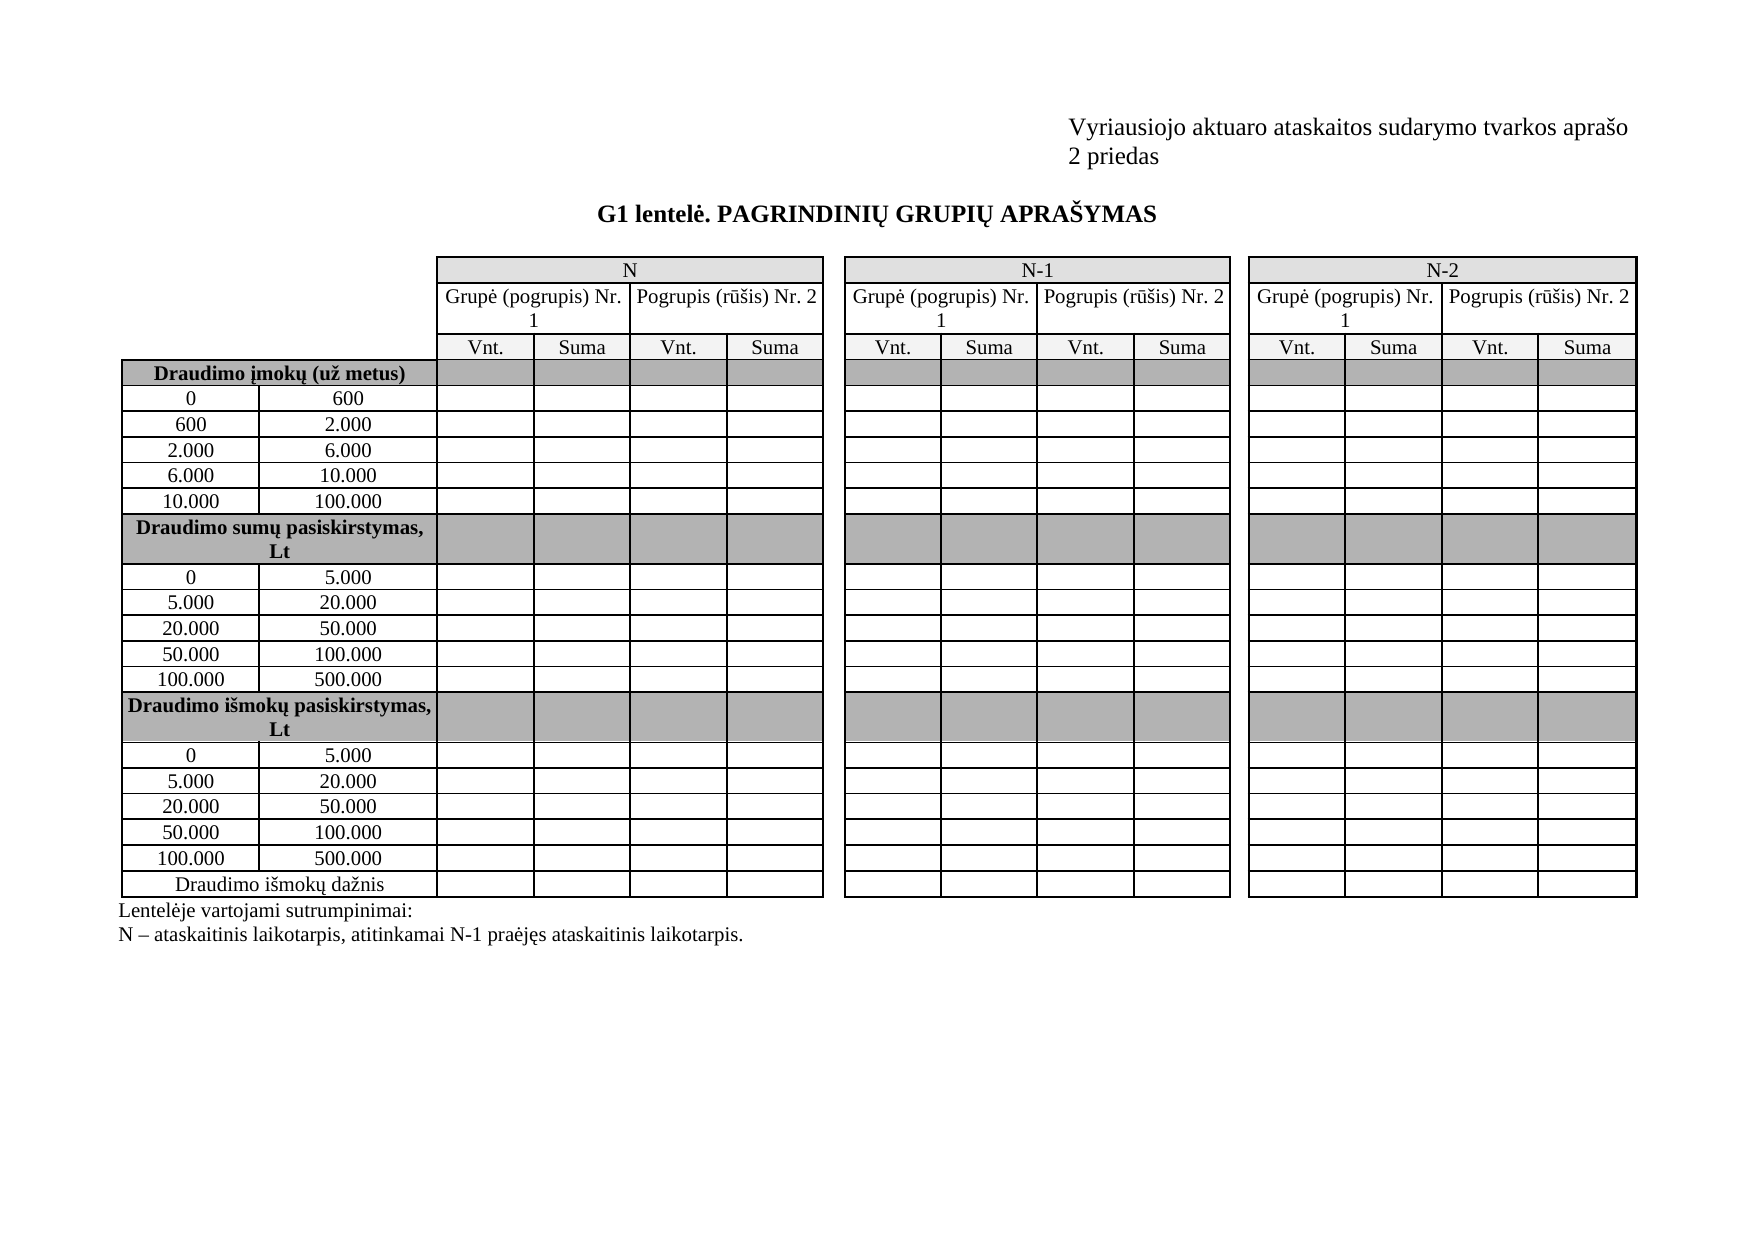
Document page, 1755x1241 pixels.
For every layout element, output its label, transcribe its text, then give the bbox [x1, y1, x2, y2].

table_cell [438, 743, 533, 767]
table_cell [1443, 463, 1537, 487]
table_cell [942, 438, 1036, 462]
table_cell [1443, 616, 1537, 640]
table_cell [1443, 565, 1537, 589]
table_cell [1038, 565, 1133, 589]
table_cell [438, 846, 533, 869]
table_header N-1 [846, 258, 1229, 282]
table_cell [1231, 741, 1248, 767]
table_cell Vnt. [1443, 335, 1537, 359]
table_cell [1539, 489, 1635, 513]
table_cell [1231, 282, 1248, 332]
table_cell [1346, 794, 1441, 818]
table_cell Suma [728, 335, 822, 359]
table_cell [728, 515, 822, 563]
table_cell [535, 667, 629, 691]
table_cell [728, 386, 822, 410]
table_cell [631, 565, 726, 589]
table_cell [1539, 693, 1635, 741]
table_cell 100.000 [260, 820, 436, 844]
table_cell [942, 642, 1036, 666]
table_cell [438, 565, 533, 589]
table_cell [824, 767, 844, 793]
table_cell [1231, 767, 1248, 793]
table_cell [942, 743, 1036, 767]
table_cell [846, 360, 940, 385]
table_cell [631, 820, 726, 844]
table_cell [1346, 642, 1441, 666]
table_cell [1231, 385, 1248, 410]
table_cell [259, 333, 436, 359]
table_cell 5.000 [123, 769, 258, 793]
table_cell [631, 693, 726, 741]
table_cell [728, 667, 822, 691]
table_cell [438, 463, 533, 487]
table_cell [1250, 693, 1344, 741]
text Vyriausiojo aktuaro ataskaitos sudarymo tvarkos aprašo [1068, 112, 1636, 141]
table_cell [1539, 386, 1635, 410]
table_cell [824, 282, 844, 332]
table_cell [438, 794, 533, 818]
table_cell [1231, 691, 1248, 741]
table_cell Vnt. [1250, 335, 1344, 359]
table_cell [1135, 667, 1229, 691]
table_cell 2.000 [123, 438, 258, 462]
table_cell 600 [260, 386, 436, 410]
table_cell [1346, 565, 1441, 589]
table_cell 100.000 [123, 667, 258, 691]
table_cell 50.000 [123, 820, 258, 844]
table_cell [1250, 769, 1344, 793]
table_cell [942, 412, 1036, 436]
table_cell [728, 463, 822, 487]
table_cell [824, 870, 844, 896]
table_cell [824, 410, 844, 436]
table_cell [631, 590, 726, 614]
text Lentelėje vartojami sutrumpinimai: [118, 898, 1636, 922]
table_cell [942, 360, 1036, 385]
text N – ataskaitinis laikotarpis, atitinkamai N-1 praėjęs ataskaitinis laikotarpis. [118, 922, 1636, 946]
table_cell [1038, 743, 1133, 767]
table_cell [1346, 412, 1441, 436]
table_cell [1443, 360, 1537, 385]
table_cell [438, 515, 533, 563]
table_cell Suma [1346, 335, 1441, 359]
table_cell [1135, 642, 1229, 666]
table_cell [1250, 489, 1344, 513]
table_cell [122, 333, 259, 359]
table_cell [535, 386, 629, 410]
table_cell [1443, 438, 1537, 462]
table_cell 20.000 [123, 616, 258, 640]
table_cell [1443, 820, 1537, 844]
table_cell [846, 438, 940, 462]
table_cell [942, 489, 1036, 513]
table_cell [1250, 438, 1344, 462]
table_cell [1038, 360, 1133, 385]
table_cell [1135, 872, 1229, 896]
table_cell 20.000 [260, 590, 436, 614]
table_cell [942, 693, 1036, 741]
table_cell [535, 590, 629, 614]
table_cell [1135, 360, 1229, 385]
table_cell [728, 438, 822, 462]
table_cell [942, 590, 1036, 614]
table_cell Grupė (pogrupis) Nr. 1 [1250, 284, 1441, 332]
table_cell [535, 642, 629, 666]
table_cell [1346, 743, 1441, 767]
table_cell Suma [1135, 335, 1229, 359]
table_cell [1539, 872, 1635, 896]
table_cell [728, 820, 822, 844]
table_cell [728, 872, 822, 896]
table_cell [824, 640, 844, 666]
table_cell [1231, 818, 1248, 844]
table_cell [1346, 438, 1441, 462]
table_cell [1231, 589, 1248, 614]
table_cell Suma [942, 335, 1036, 359]
table_cell Vnt. [438, 335, 533, 359]
table_cell [824, 333, 844, 359]
table_cell 5.000 [260, 565, 436, 589]
table_cell [1135, 386, 1229, 410]
table_cell [535, 412, 629, 436]
table_header N-2 [1250, 258, 1635, 282]
table_cell [1443, 693, 1537, 741]
table_cell [1250, 743, 1344, 767]
table_cell [846, 743, 940, 767]
table_cell [846, 794, 940, 818]
table_cell [1443, 667, 1537, 691]
table_cell [1038, 820, 1133, 844]
table_cell [1250, 386, 1344, 410]
table_cell [1250, 360, 1344, 385]
table_cell [942, 565, 1036, 589]
table_cell [535, 489, 629, 513]
text 2 priedas [1068, 141, 1636, 170]
table_cell [728, 642, 822, 666]
table_header [1231, 256, 1248, 282]
table_cell 600 [123, 412, 258, 436]
table_cell Draudimo sumų pasiskirstymas, Lt [123, 515, 436, 563]
table_cell [1539, 769, 1635, 793]
table_cell [1539, 360, 1635, 385]
table_cell Suma [1539, 335, 1635, 359]
table_cell [1443, 590, 1537, 614]
text G1 lentelė. PAGRINDINIŲ GRUPIŲ APRAŠYMAS [118, 199, 1636, 227]
table_cell [438, 590, 533, 614]
table_cell [1135, 463, 1229, 487]
table_cell [1135, 693, 1229, 741]
table_cell [1038, 642, 1133, 666]
table_cell 50.000 [260, 794, 436, 818]
table_cell Grupė (pogrupis) Nr. 1 [438, 284, 629, 332]
table_cell [1250, 642, 1344, 666]
table_cell [631, 463, 726, 487]
table_cell [728, 412, 822, 436]
table_cell [1135, 412, 1229, 436]
table_header [824, 256, 844, 282]
table_cell [1539, 438, 1635, 462]
table_cell [1539, 743, 1635, 767]
table_cell [824, 844, 844, 869]
table_cell [438, 667, 533, 691]
table_cell [631, 412, 726, 436]
table_cell [1038, 412, 1133, 436]
table_cell [1038, 846, 1133, 869]
table_cell [846, 667, 940, 691]
table_cell [824, 793, 844, 818]
table_cell [535, 872, 629, 896]
table_cell [1231, 487, 1248, 513]
table_cell [1539, 846, 1635, 869]
table_cell [1038, 489, 1133, 513]
table_cell 6.000 [123, 463, 258, 487]
table_cell [1231, 563, 1248, 589]
table_cell [438, 360, 533, 385]
table_cell [631, 386, 726, 410]
table_cell [1135, 489, 1229, 513]
table_cell [535, 820, 629, 844]
table_cell [631, 743, 726, 767]
table_cell [824, 359, 844, 385]
table_cell [1346, 872, 1441, 896]
table_cell [535, 438, 629, 462]
table_cell 0 [123, 565, 258, 589]
table_cell 100.000 [260, 642, 436, 666]
table_cell [1539, 590, 1635, 614]
table_cell [1135, 743, 1229, 767]
table_cell [631, 360, 726, 385]
table_cell Suma [535, 335, 629, 359]
table_cell [1250, 515, 1344, 563]
table_cell [631, 489, 726, 513]
table_cell [1443, 743, 1537, 767]
table_cell [1038, 769, 1133, 793]
table_cell [535, 515, 629, 563]
table_cell [942, 872, 1036, 896]
table_cell [438, 769, 533, 793]
table_cell Pogrupis (rūšis) Nr. 2 [1038, 284, 1229, 332]
table_cell [1231, 436, 1248, 462]
table_cell [535, 565, 629, 589]
table_cell 0 [123, 743, 258, 767]
table_header [122, 256, 259, 282]
table_cell [1443, 794, 1537, 818]
table_cell [1539, 794, 1635, 818]
table_cell [438, 820, 533, 844]
table_cell [942, 794, 1036, 818]
table_cell 10.000 [123, 489, 258, 513]
table_cell [1443, 769, 1537, 793]
table_cell [1038, 667, 1133, 691]
table_cell [824, 385, 844, 410]
table_cell [1135, 846, 1229, 869]
table_cell [631, 872, 726, 896]
table_cell [846, 820, 940, 844]
table_cell [1231, 410, 1248, 436]
table_cell [1231, 614, 1248, 640]
table_cell [438, 489, 533, 513]
table_cell [1346, 489, 1441, 513]
table_cell [1231, 844, 1248, 869]
table_cell [1443, 846, 1537, 869]
table_cell [1135, 769, 1229, 793]
table_cell [846, 386, 940, 410]
table_cell [535, 360, 629, 385]
table_cell [535, 794, 629, 818]
table_cell [1346, 515, 1441, 563]
table_cell [1231, 640, 1248, 666]
table_cell [631, 794, 726, 818]
table_cell [1250, 872, 1344, 896]
table_cell [1038, 693, 1133, 741]
table_cell [631, 515, 726, 563]
table_cell [535, 616, 629, 640]
table_cell [122, 282, 259, 332]
table_cell [259, 282, 436, 332]
table_cell [1135, 438, 1229, 462]
table_cell [438, 693, 533, 741]
table_cell [728, 693, 822, 741]
table_cell 20.000 [260, 769, 436, 793]
table_cell [824, 666, 844, 691]
table_cell [728, 769, 822, 793]
table_cell Pogrupis (rūšis) Nr. 2 [631, 284, 822, 332]
table_cell [824, 691, 844, 741]
table_header N [438, 258, 822, 282]
table_cell [535, 846, 629, 869]
table_cell [1539, 515, 1635, 563]
table_cell [438, 412, 533, 436]
table_cell [631, 769, 726, 793]
table_cell [438, 386, 533, 410]
table_cell [728, 616, 822, 640]
table_cell [1231, 462, 1248, 487]
table_cell 5.000 [260, 743, 436, 767]
table_cell [846, 590, 940, 614]
table_cell [1038, 872, 1133, 896]
table_cell [942, 667, 1036, 691]
table_cell [1231, 666, 1248, 691]
table_cell 5.000 [123, 590, 258, 614]
table_cell [438, 642, 533, 666]
table_cell [1135, 565, 1229, 589]
table_cell [846, 489, 940, 513]
table_cell [728, 743, 822, 767]
table_cell 500.000 [260, 667, 436, 691]
table_cell [1231, 359, 1248, 385]
table_cell [824, 589, 844, 614]
table_cell [1539, 616, 1635, 640]
table_cell [535, 463, 629, 487]
table_cell [1135, 616, 1229, 640]
table_cell 100.000 [260, 489, 436, 513]
table_cell [631, 846, 726, 869]
table_cell [1250, 794, 1344, 818]
table_cell [942, 386, 1036, 410]
table_cell [1250, 590, 1344, 614]
table_cell [631, 616, 726, 640]
table_cell [1346, 846, 1441, 869]
table_cell [824, 513, 844, 563]
table_cell [1443, 386, 1537, 410]
table_cell [942, 515, 1036, 563]
table_cell [728, 846, 822, 869]
table_cell 2.000 [260, 412, 436, 436]
table_cell [1038, 515, 1133, 563]
table_cell [942, 820, 1036, 844]
table_cell 500.000 [260, 846, 436, 869]
table_cell [1135, 590, 1229, 614]
table_cell 50.000 [123, 642, 258, 666]
table_cell [535, 743, 629, 767]
table_cell 6.000 [260, 438, 436, 462]
table_cell Draudimo išmokų dažnis [123, 872, 436, 896]
table_cell [1250, 565, 1344, 589]
table_cell [1346, 693, 1441, 741]
table_cell [942, 769, 1036, 793]
table_cell [728, 590, 822, 614]
table_cell [1135, 515, 1229, 563]
table_cell [846, 463, 940, 487]
table_cell [1443, 489, 1537, 513]
table_cell [942, 846, 1036, 869]
table_cell [846, 693, 940, 741]
table_cell [846, 565, 940, 589]
table_cell 10.000 [260, 463, 436, 487]
table_cell [1443, 515, 1537, 563]
table_cell [1539, 565, 1635, 589]
table_cell 20.000 [123, 794, 258, 818]
table_cell Vnt. [631, 335, 726, 359]
table_cell [1250, 616, 1344, 640]
table_cell [824, 614, 844, 640]
table_cell [1346, 463, 1441, 487]
table_cell Vnt. [846, 335, 940, 359]
table_cell [824, 487, 844, 513]
table_cell [728, 489, 822, 513]
table_cell [824, 462, 844, 487]
table_cell Vnt. [1038, 335, 1133, 359]
table_cell [1250, 412, 1344, 436]
table_cell Pogrupis (rūšis) Nr. 2 [1443, 284, 1635, 332]
table_cell [1038, 590, 1133, 614]
table_cell [1539, 463, 1635, 487]
table_cell [846, 872, 940, 896]
table_cell [438, 872, 533, 896]
table_cell [846, 515, 940, 563]
table_cell [1038, 616, 1133, 640]
table_cell [846, 846, 940, 869]
table_cell [1443, 872, 1537, 896]
table_cell [1539, 412, 1635, 436]
table_cell [1346, 769, 1441, 793]
table_cell [631, 667, 726, 691]
table_cell [1250, 846, 1344, 869]
table_cell [846, 642, 940, 666]
table_cell 0 [123, 386, 258, 410]
table_cell [1231, 870, 1248, 896]
table_cell [846, 412, 940, 436]
table_cell [1231, 333, 1248, 359]
table_cell [1443, 642, 1537, 666]
table_cell [1443, 412, 1537, 436]
table_cell [1038, 463, 1133, 487]
table_cell Grupė (pogrupis) Nr. 1 [846, 284, 1036, 332]
table_cell [728, 565, 822, 589]
table_cell [942, 616, 1036, 640]
table_cell [728, 360, 822, 385]
table_cell 100.000 [123, 846, 258, 869]
table_cell [824, 818, 844, 844]
table_cell [1231, 513, 1248, 563]
table_cell [1346, 820, 1441, 844]
table_cell [1346, 590, 1441, 614]
table_cell [1038, 794, 1133, 818]
table_cell [1346, 667, 1441, 691]
table_cell [1346, 386, 1441, 410]
table_cell [1250, 667, 1344, 691]
table_cell [535, 769, 629, 793]
table_cell [1038, 438, 1133, 462]
table_cell [942, 463, 1036, 487]
table_cell 50.000 [260, 616, 436, 640]
table_cell [1231, 793, 1248, 818]
table_cell [1250, 463, 1344, 487]
table_cell [438, 438, 533, 462]
table_cell [846, 769, 940, 793]
table_cell [535, 693, 629, 741]
table_cell [1346, 360, 1441, 385]
table_cell [631, 438, 726, 462]
table_cell [1250, 820, 1344, 844]
table_cell [1135, 820, 1229, 844]
table_cell [438, 616, 533, 640]
table_cell [846, 616, 940, 640]
table_cell [824, 741, 844, 767]
table_cell [1539, 642, 1635, 666]
table_cell [1539, 667, 1635, 691]
table_cell [1038, 386, 1133, 410]
table_cell [1346, 616, 1441, 640]
table_cell Draudimo įmokų (už metus) [123, 361, 436, 385]
table_cell [1135, 794, 1229, 818]
table_cell [1539, 820, 1635, 844]
table_cell [728, 794, 822, 818]
table_header [259, 256, 436, 282]
table_cell Draudimo išmokų pasiskirstymas, Lt [123, 693, 436, 741]
table_cell [824, 436, 844, 462]
table_cell [631, 642, 726, 666]
table_cell [824, 563, 844, 589]
